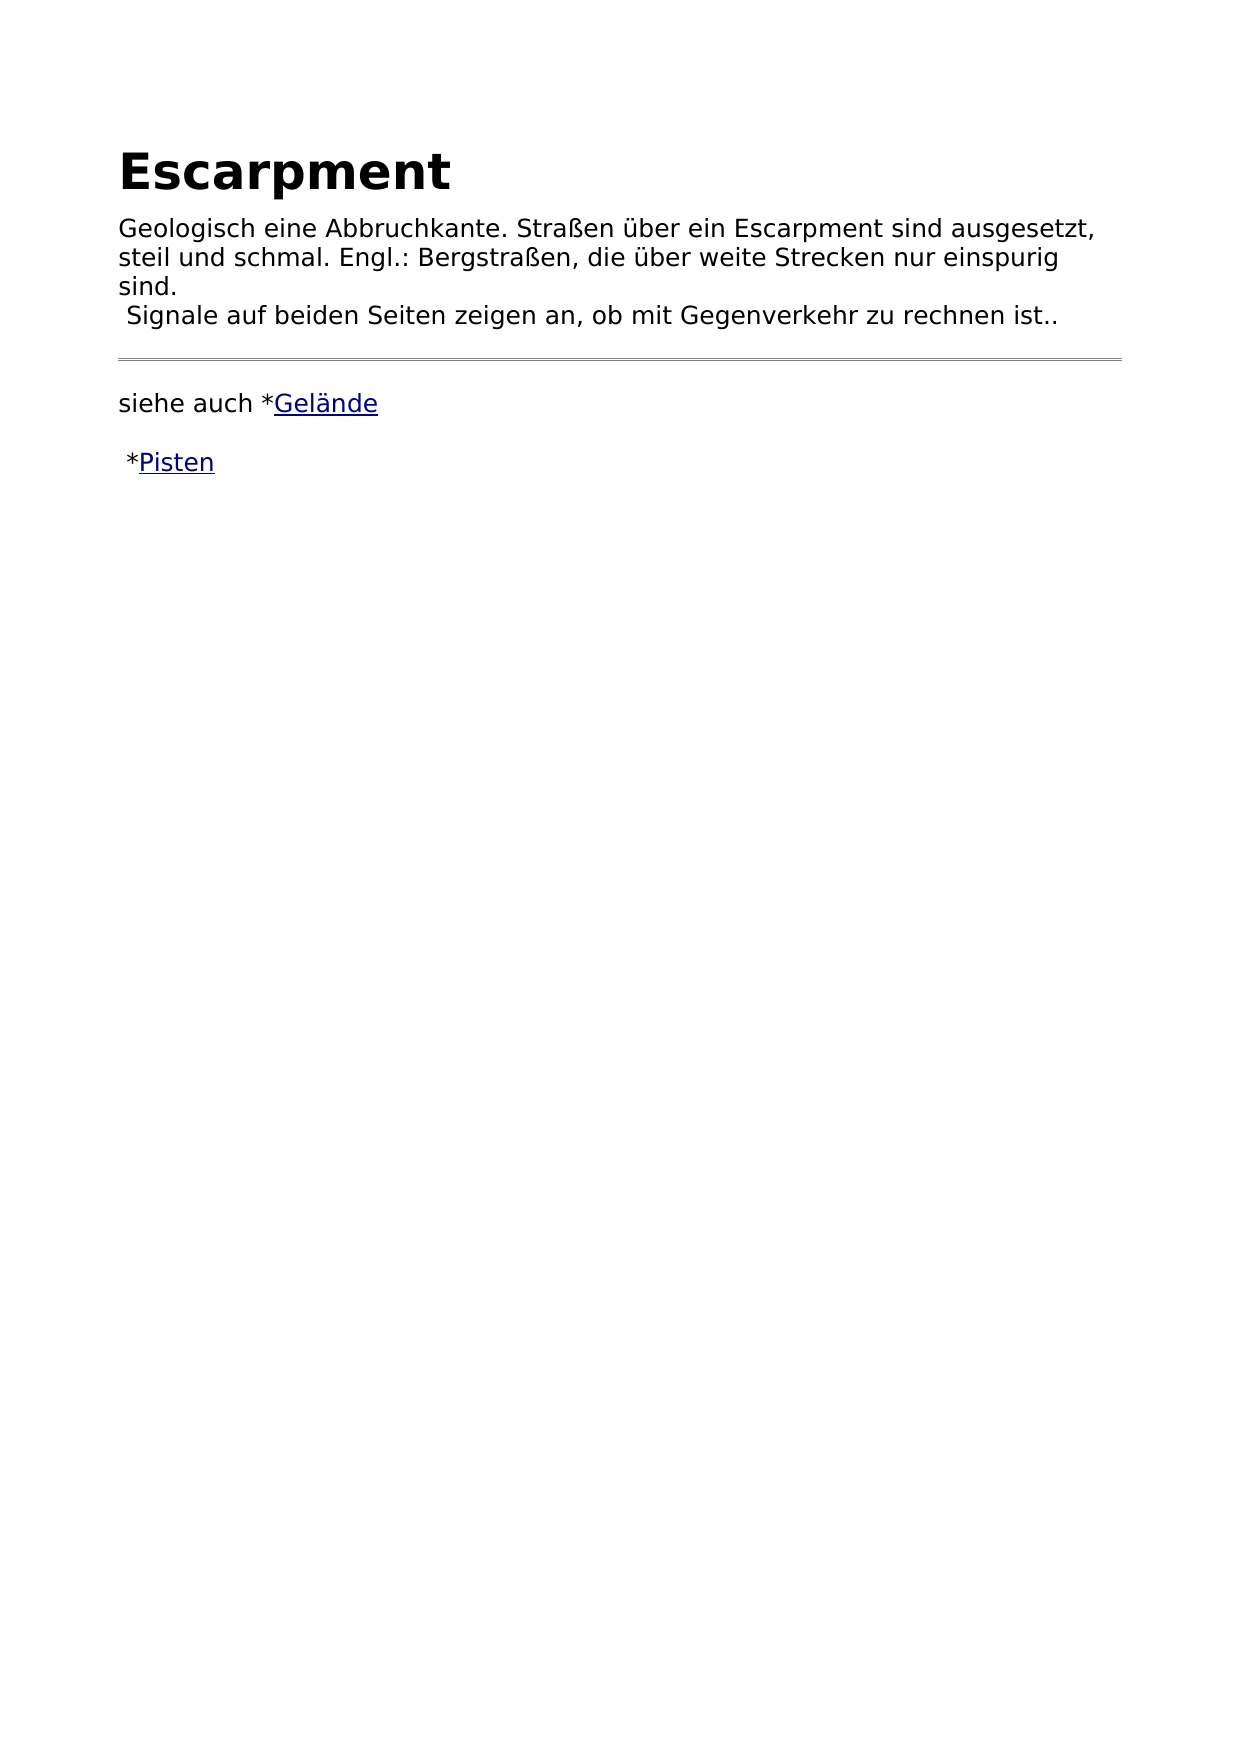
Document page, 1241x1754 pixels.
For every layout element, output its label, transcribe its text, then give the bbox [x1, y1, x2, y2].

subtitle Escarpment [118, 143, 1122, 201]
text Geologisch eine Abbruchkante. Straßen über ein Escarpment sind ausgesetzt, steil und schmal. Engl.: Bergstraßen, die über weite Strecken nur einspurig sind. Signale auf beiden Seiten zeigen an, ob mit Gegenverkehr zu rechnen ist.. [118, 214, 1122, 331]
text siehe auch *Gelände *Pisten [118, 389, 1122, 506]
